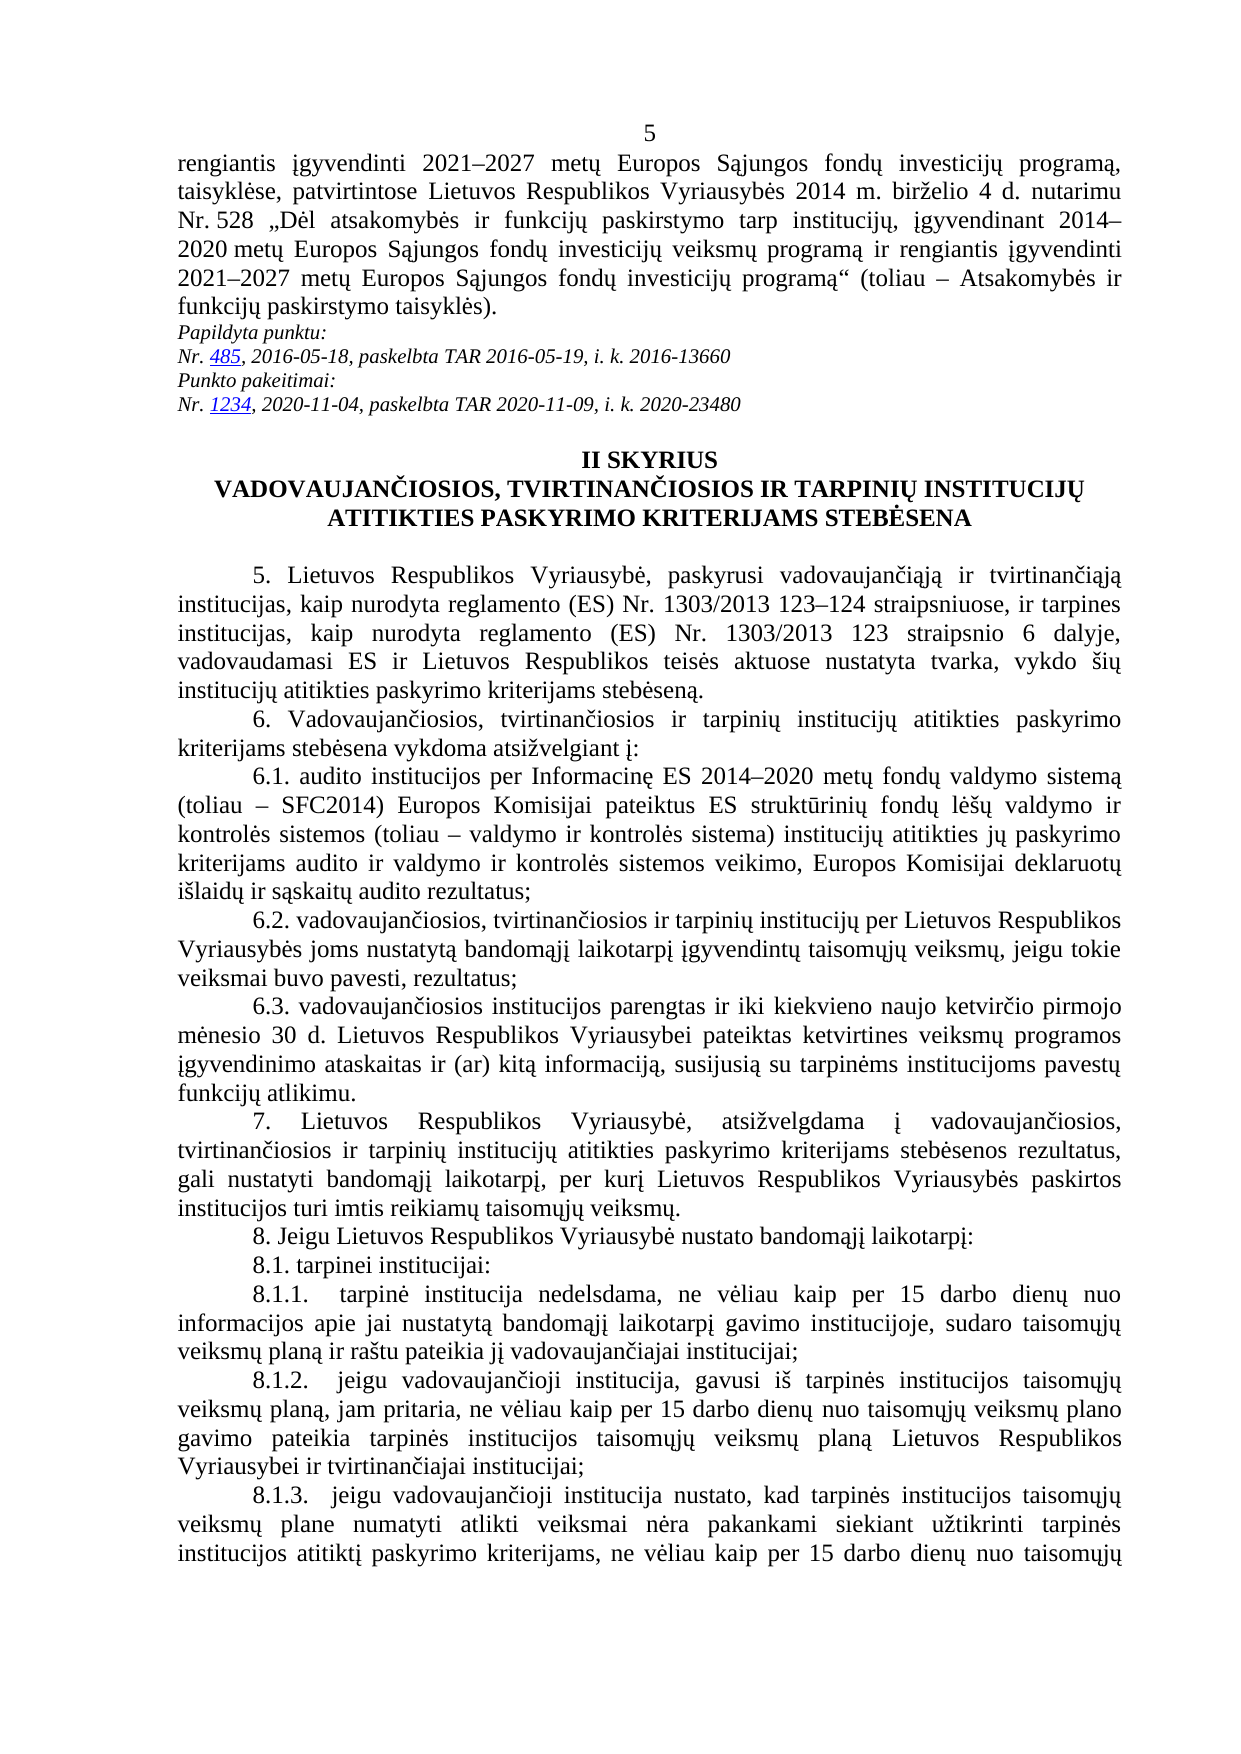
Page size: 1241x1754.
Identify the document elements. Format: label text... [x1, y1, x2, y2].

text 5. Lietuvos Respublikos Vyriausybė, paskyrusi vadovaujančiąją ir tvirtinančiąją institucijas, kaip nurodyta reglamento (ES) Nr. 1303/2013 123–124 straipsniuose, ir tarpines institucijas, kaip nurodyta reglamento (ES) Nr. 1303/2013 123 straipsnio 6 dalyje, vadovaudamasi ES ir Lietuvos Respublikos teisės aktuose nustatyta tvarka, vykdo šių institucijų atitikties paskyrimo kriterijams stebėseną. [177, 560, 1122, 704]
text rengiantis įgyvendinti 2021–2027 metų Europos Sąjungos fondų investicijų programą, taisyklėse, patvirtintose Lietuvos Respublikos Vyriausybės 2014 m. birželio 4 d. nutarimu Nr. 528 „Dėl atsakomybės ir funkcijų paskirstymo tarp institucijų, įgyvendinant 2014–2020 metų Europos Sąjungos fondų investicijų veiksmų programą ir rengiantis įgyvendinti 2021–2027 metų Europos Sąjungos fondų investicijų programą“ (toliau – Atsakomybės ir funkcijų paskirstymo taisyklės). [177, 148, 1122, 320]
text 7. Lietuvos Respublikos Vyriausybė, atsižvelgdama į vadovaujančiosios, tvirtinančiosios ir tarpinių institucijų atitikties paskyrimo kriterijams stebėsenos rezultatus, gali nustatyti bandomąjį laikotarpį, per kurį Lietuvos Respublikos Vyriausybės paskirtos institucijos turi imtis reikiamų taisomųjų veiksmų. [177, 1106, 1122, 1221]
text Nr. 485, 2016-05-18, paskelbta TAR 2016-05-19, i. k. 2016-13660 [177, 344, 1122, 368]
text Papildyta punktu: [177, 320, 1122, 344]
text 8. Jeigu Lietuvos Respublikos Vyriausybė nustato bandomąjį laikotarpį: [177, 1221, 1122, 1250]
text Punkto pakeitimai: [177, 368, 1122, 392]
text 8.1. tarpinei institucijai: [177, 1250, 1122, 1279]
text 6.1. audito institucijos per Informacinę ES 2014–2020 metų fondų valdymo sistemą (toliau – SFC2014) Europos Komisijai pateiktus ES struktūrinių fondų lėšų valdymo ir kontrolės sistemos (toliau – valdymo ir kontrolės sistema) institucijų atitikties jų paskyrimo kriterijams audito ir valdymo ir kontrolės sistemos veikimo, Europos Komisijai deklaruotų išlaidų ir sąskaitų audito rezultatus; [177, 761, 1122, 905]
text 6.3. vadovaujančiosios institucijos parengtas ir iki kiekvieno naujo ketvirčio pirmojo mėnesio 30 d. Lietuvos Respublikos Vyriausybei pateiktas ketvirtines veiksmų programos įgyvendinimo ataskaitas ir (ar) kitą informaciją, susijusią su tarpinėms institucijoms pavestų funkcijų atlikimu. [177, 991, 1122, 1106]
text Nr. 1234, 2020-11-04, paskelbta TAR 2020-11-09, i. k. 2020-23480 [177, 392, 1122, 416]
text 6. Vadovaujančiosios, tvirtinančiosios ir tarpinių institucijų atitikties paskyrimo kriterijams stebėsena vykdoma atsižvelgiant į: [177, 704, 1122, 761]
text II SKYRIUS [177, 445, 1122, 474]
text 6.2. vadovaujančiosios, tvirtinančiosios ir tarpinių institucijų per Lietuvos Respublikos Vyriausybės joms nustatytą bandomąjį laikotarpį įgyvendintų taisomųjų veiksmų, jeigu tokie veiksmai buvo pavesti, rezultatus; [177, 905, 1122, 991]
text 8.1.3. jeigu vadovaujančioji institucija nustato, kad tarpinės institucijos taisomųjų veiksmų plane numatyti atlikti veiksmai nėra pakankami siekiant užtikrinti tarpinės institucijos atitiktį paskyrimo kriterijams, ne vėliau kaip per 15 darbo dienų nuo taisomųjų [177, 1480, 1122, 1566]
text 8.1.2. jeigu vadovaujančioji institucija, gavusi iš tarpinės institucijos taisomųjų veiksmų planą, jam pritaria, ne vėliau kaip per 15 darbo dienų nuo taisomųjų veiksmų plano gavimo pateikia tarpinės institucijos taisomųjų veiksmų planą Lietuvos Respublikos Vyriausybei ir tvirtinančiajai institucijai; [177, 1365, 1122, 1480]
text 8.1.1. tarpinė institucija nedelsdama, ne vėliau kaip per 15 darbo dienų nuo informacijos apie jai nustatytą bandomąjį laikotarpį gavimo institucijoje, sudaro taisomųjų veiksmų planą ir raštu pateikia jį vadovaujančiajai institucijai; [177, 1279, 1122, 1365]
text VADOVAUJANČIOSIOS, TVIRTINANČIOSIOS IR TARPINIŲ INSTITUCIJŲ ATITIKTIES PASKYRIMO KRITERIJAMS STEBĖSENA [177, 474, 1122, 531]
